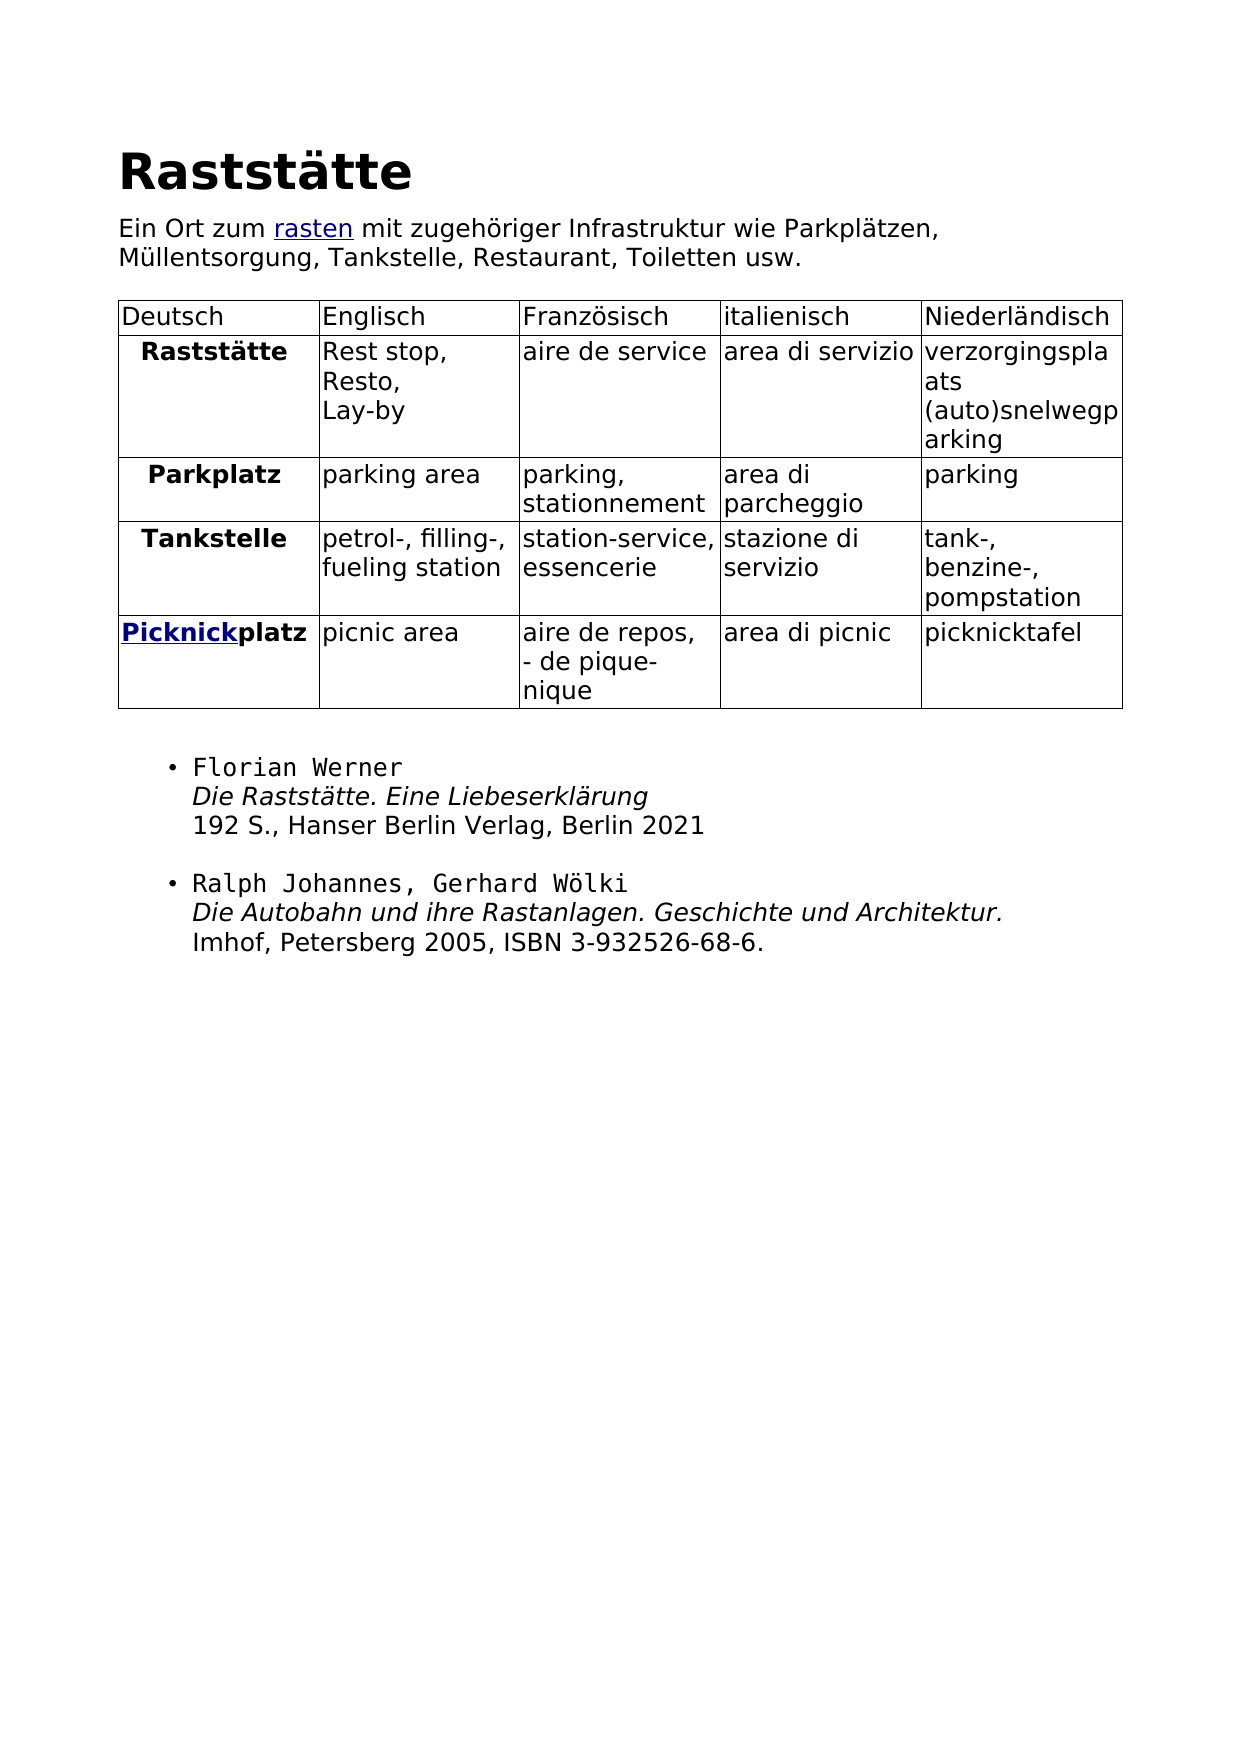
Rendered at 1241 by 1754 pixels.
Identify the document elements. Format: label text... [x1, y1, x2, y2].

table_cell picnic area [320, 616, 519, 708]
table_cell Picknickplatz [119, 616, 319, 708]
table_header Niederländisch [922, 301, 1122, 334]
table_cell aire de service [520, 336, 720, 457]
table_header Deutsch [119, 301, 319, 334]
table_cell area di picnic [721, 616, 921, 708]
text Ein Ort zum rasten mit zugehöriger Infrastruktur wie Parkplätzen, Müllentsorgung, Tankstelle, Restaurant, Toiletten usw. [118, 214, 1122, 272]
table_cell stazione di servizio [721, 522, 921, 615]
table_header Englisch [320, 301, 519, 334]
table_cell parking [922, 458, 1122, 521]
table_cell Parkplatz [119, 458, 319, 521]
table_cell Raststätte [119, 336, 319, 457]
table_cell tank-, benzine-, pompstation [922, 522, 1122, 615]
list Ralph Johannes, Gerhard Wölki Die Autobahn und ihre Rastanlagen. Geschichte und Architektur. Imhof, Petersberg 2005, ISBN 3-932526-68-6. [177, 869, 1122, 957]
subtitle Raststätte [118, 143, 1122, 201]
list Florian Werner Die Raststätte. Eine Liebeserklärung 192 S., Hanser Berlin Verlag, Berlin 2021 [177, 753, 1122, 869]
table_cell aire de repos, - de pique-nique [520, 616, 720, 708]
table_cell Rest stop, Resto, Lay-by [320, 336, 519, 457]
table_cell area di servizio [721, 336, 921, 457]
table_cell Tankstelle [119, 522, 319, 615]
table_cell picknicktafel [922, 616, 1122, 708]
table_cell parking area [320, 458, 519, 521]
table_cell station-service, essencerie [520, 522, 720, 615]
table_cell verzorgingsplaats (auto)snelwegparking [922, 336, 1122, 457]
table_header Französisch [520, 301, 720, 334]
table_cell parking, stationnement [520, 458, 720, 521]
table_header italienisch [721, 301, 921, 334]
table_cell petrol-, filling-, fueling station [320, 522, 519, 615]
table_cell area di parcheggio [721, 458, 921, 521]
